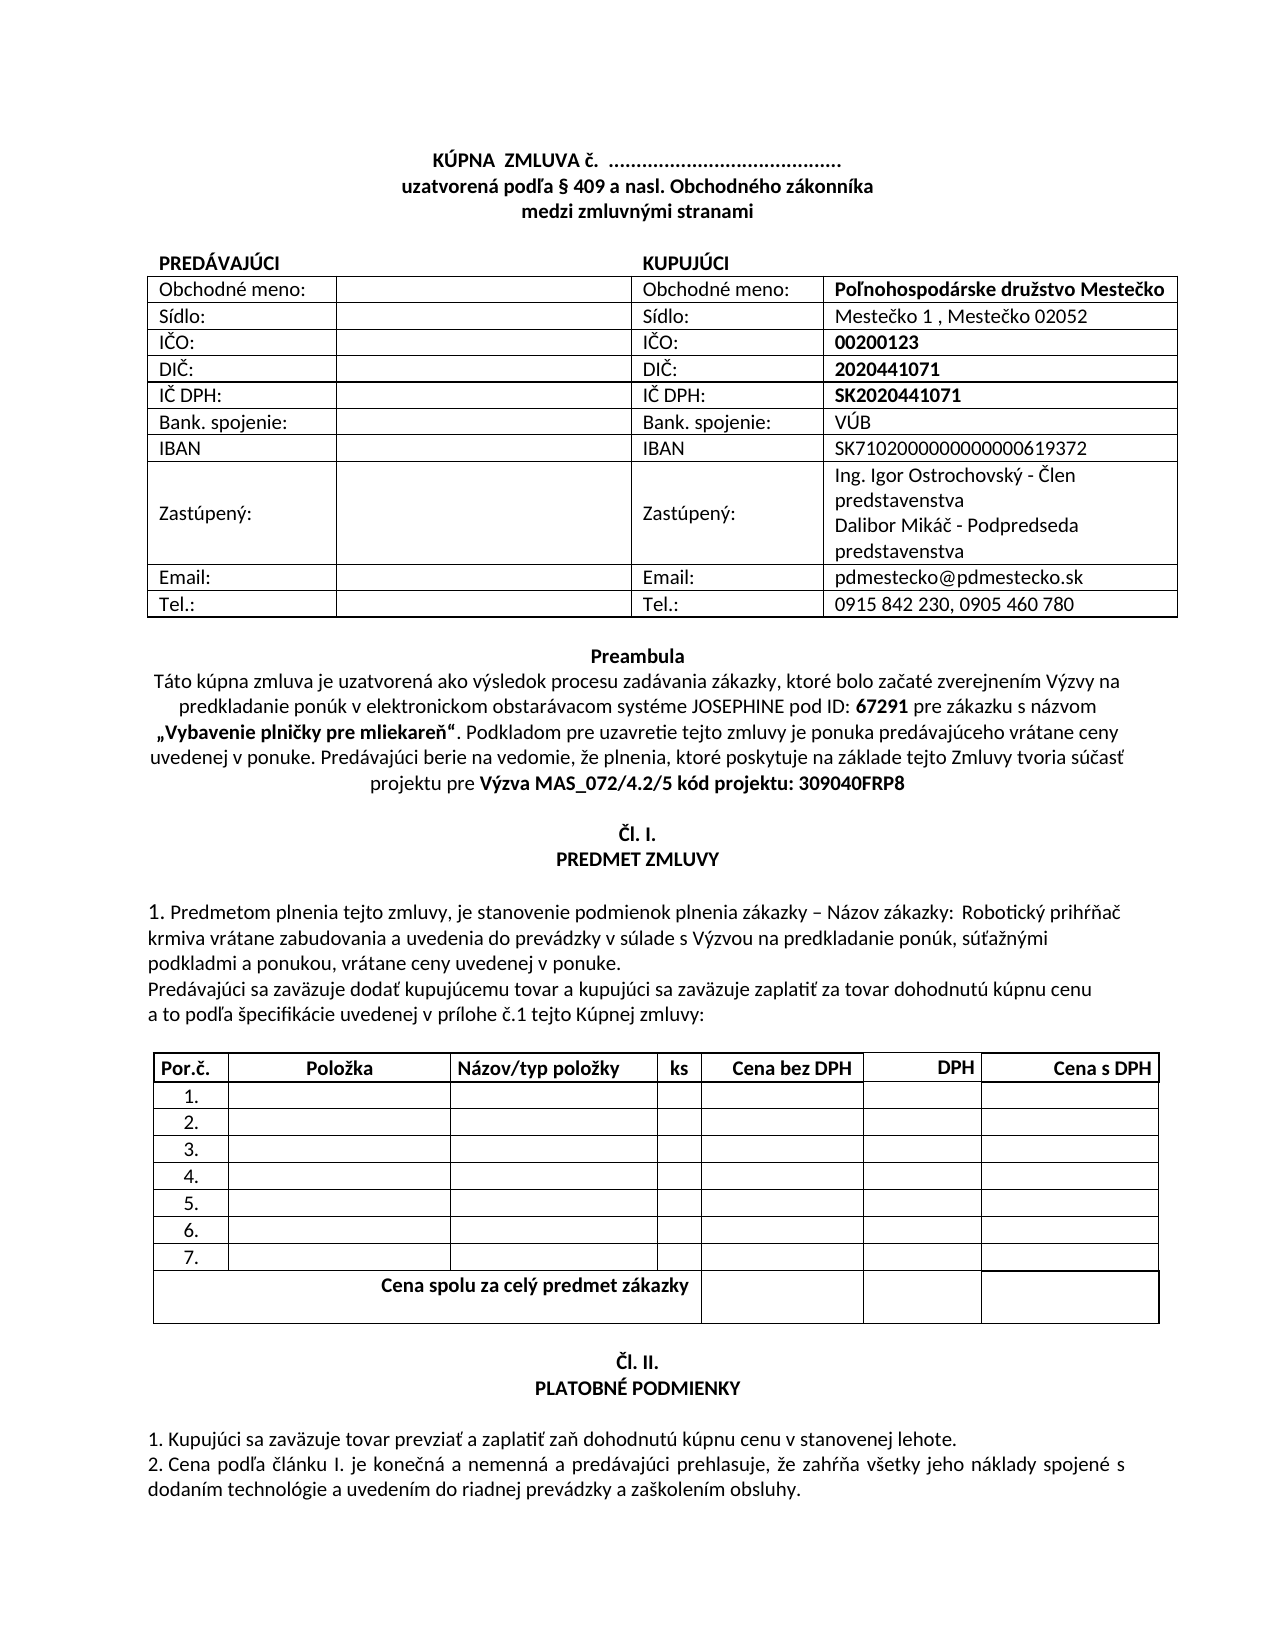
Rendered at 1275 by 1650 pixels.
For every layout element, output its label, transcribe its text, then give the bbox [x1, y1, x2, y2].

table_cell Mestečko 1 , Mestečko 02052 [824, 303, 1177, 328]
table_cell 5. [154, 1190, 228, 1216]
table_cell 7. [154, 1244, 228, 1270]
table_cell [702, 1083, 863, 1108]
table_cell [864, 1136, 981, 1162]
table_cell SK7102000000000000619372 [824, 435, 1177, 461]
list Predmetom plnenia tejto zmluvy, je stanovenie podmienok plnenia zákazky – Názov zákazky: Robotický prihŕňač krmiva vrátane zabudovania a uvedenia do prevádzky v súlade s Výzvou na predkladanie ponúk, súťažnými podkladmi a ponukou, vrátane ceny uvedenej v ponuke. [148, 897, 1127, 976]
table_cell 00200123 [824, 330, 1177, 355]
table_cell [229, 1136, 450, 1162]
text Čl. II. [148, 1349, 1127, 1375]
table_cell [229, 1083, 450, 1108]
table_cell [658, 1136, 701, 1162]
table_cell [702, 1163, 863, 1189]
table_cell Bank. spojenie: [632, 409, 823, 434]
table_cell IČ DPH: [148, 383, 336, 408]
table_cell [337, 356, 631, 381]
table_cell Obchodné meno: [148, 277, 336, 302]
table_cell Sídlo: [148, 303, 336, 328]
table_cell [702, 1190, 863, 1216]
table_cell [337, 277, 631, 302]
table_header Názov/typ položky [451, 1054, 657, 1081]
table_cell Zastúpený: [148, 462, 336, 563]
table_cell [451, 1083, 657, 1108]
table_header DPH [864, 1053, 981, 1081]
text medzi zmluvnými stranami [148, 198, 1127, 224]
table_cell [982, 1217, 1158, 1243]
table_cell IBAN [148, 435, 336, 461]
table_cell 0915 842 230, 0905 460 780 [824, 591, 1177, 616]
table_header PREDÁVAJÚCI [148, 249, 336, 276]
table_cell Poľnohospodárske družstvo Mestečko [824, 277, 1177, 302]
table_cell [864, 1082, 981, 1108]
table_header Cena s DPH [982, 1054, 1158, 1081]
table_cell [702, 1244, 863, 1270]
table_cell [864, 1271, 981, 1323]
table_cell [982, 1163, 1158, 1189]
table_cell [451, 1244, 657, 1270]
table_cell IBAN [632, 435, 823, 461]
table_cell SK2020441071 [824, 383, 1177, 408]
table_cell [451, 1136, 657, 1162]
table_cell IČ DPH: [632, 383, 823, 408]
table_header Por.č. [155, 1054, 228, 1081]
list Kupujúci sa zaväzuje tovar prevziať a zaplatiť zaň dohodnutú kúpnu cenu v stanovenej lehote. [148, 1426, 1127, 1451]
table_cell [229, 1190, 450, 1216]
table_cell DIČ: [148, 356, 336, 381]
table_cell [337, 330, 631, 355]
table_cell Tel.: [148, 591, 336, 616]
text PREDMET ZMLUVY [148, 846, 1127, 872]
table_cell Zastúpený: [632, 462, 823, 563]
table_header Cena bez DPH [702, 1054, 863, 1081]
table_cell [451, 1217, 657, 1243]
table_cell VÚB [824, 409, 1177, 434]
table_cell [702, 1271, 863, 1323]
table_cell [337, 409, 631, 434]
table_cell Ing. Igor Ostrochovský - Člen predstavenstva Dalibor Mikáč - Podpredseda predstavenstva [824, 462, 1177, 563]
table_cell IČO: [148, 330, 336, 355]
table_cell Cena spolu za celý predmet zákazky [154, 1271, 701, 1323]
table_cell [982, 1109, 1158, 1135]
table_cell [337, 303, 631, 328]
table_cell 6. [154, 1217, 228, 1243]
list Cena podľa článku I. je konečná a nemenná a predávajúci prehlasuje, že zahŕňa všetky jeho náklady spojené s dodaním technológie a uvedením do riadnej prevádzky a zaškolením obsluhy. [148, 1451, 1127, 1502]
table_cell [229, 1109, 450, 1135]
table_cell DIČ: [632, 356, 823, 381]
table_cell [658, 1217, 701, 1243]
table_cell [982, 1190, 1158, 1216]
table_cell [229, 1217, 450, 1243]
table_cell [658, 1109, 701, 1135]
table_cell [982, 1136, 1158, 1162]
table_cell [864, 1109, 981, 1135]
table_cell [982, 1272, 1158, 1323]
table_cell IČO: [632, 330, 823, 355]
table_cell [337, 435, 631, 461]
text KÚPNA ZMLUVA č. .......................................... [148, 148, 1127, 173]
text PLATOBNÉ PODMIENKY [148, 1375, 1127, 1400]
table_cell [864, 1190, 981, 1216]
text Predávajúci sa zaväzuje dodať kupujúcemu tovar a kupujúci sa zaväzuje zaplatiť za tovar dohodnutú kúpnu cenu a to podľa špecifikácie uvedenej v prílohe č.1 tejto Kúpnej zmluvy: [148, 976, 1127, 1027]
table_cell [229, 1244, 450, 1270]
table_cell [864, 1163, 981, 1189]
table_cell [451, 1190, 657, 1216]
table_header [336, 249, 631, 276]
table_cell Obchodné meno: [632, 277, 823, 302]
table_cell [702, 1217, 863, 1243]
table_cell Email: [148, 565, 336, 590]
table_cell [658, 1190, 701, 1216]
table_cell [451, 1109, 657, 1135]
table_cell [451, 1163, 657, 1189]
table_cell [982, 1244, 1158, 1270]
table_header ks [658, 1054, 701, 1081]
table_cell [337, 565, 631, 590]
text Čl. I. [148, 821, 1127, 846]
table_cell 4. [154, 1163, 228, 1189]
table_cell [337, 462, 631, 563]
table_cell 1. [154, 1083, 228, 1108]
table_cell [658, 1163, 701, 1189]
table_cell [702, 1109, 863, 1135]
table_cell Sídlo: [632, 303, 823, 328]
table_cell 2020441071 [824, 356, 1177, 381]
text uzatvorená podľa § 409 a nasl. Obchodného zákonníka [148, 173, 1127, 198]
text Táto kúpna zmluva je uzatvorená ako výsledok procesu zadávania zákazky, ktoré bolo začaté zverejnením Výzvy na predkladanie ponúk v elektronickom obstarávacom systéme JOSEPHINE pod ID: 67291 pre zákazku s názvom „Vybavenie plničky pre mliekareň“. Podkladom pre uzavretie tejto zmluvy je ponuka predávajúceho vrátane ceny uvedenej v ponuke. Predávajúci berie na vedomie, že plnenia, ktoré poskytuje na základe tejto Zmluvy tvoria súčasť projektu pre Výzva MAS_072/4.2/5 kód projektu: 309040FRP8 [148, 668, 1127, 795]
table_cell [658, 1083, 701, 1108]
table_cell [702, 1136, 863, 1162]
table_header Položka [229, 1054, 450, 1081]
table_cell [337, 591, 631, 616]
table_cell [658, 1244, 701, 1270]
table_cell Tel.: [632, 591, 823, 616]
table_cell Email: [632, 565, 823, 590]
table_cell 3. [154, 1136, 228, 1162]
table_cell Bank. spojenie: [148, 409, 336, 434]
table_header KUPUJÚCI [631, 249, 823, 276]
table_cell [864, 1217, 981, 1243]
table_header [823, 249, 1178, 276]
table_cell [337, 383, 631, 408]
table_cell [229, 1163, 450, 1189]
text Preambula [148, 643, 1127, 668]
table_cell pdmestecko@pdmestecko.sk [824, 565, 1177, 590]
table_cell 2. [154, 1109, 228, 1135]
table_cell [982, 1083, 1158, 1108]
table_cell [864, 1244, 981, 1270]
